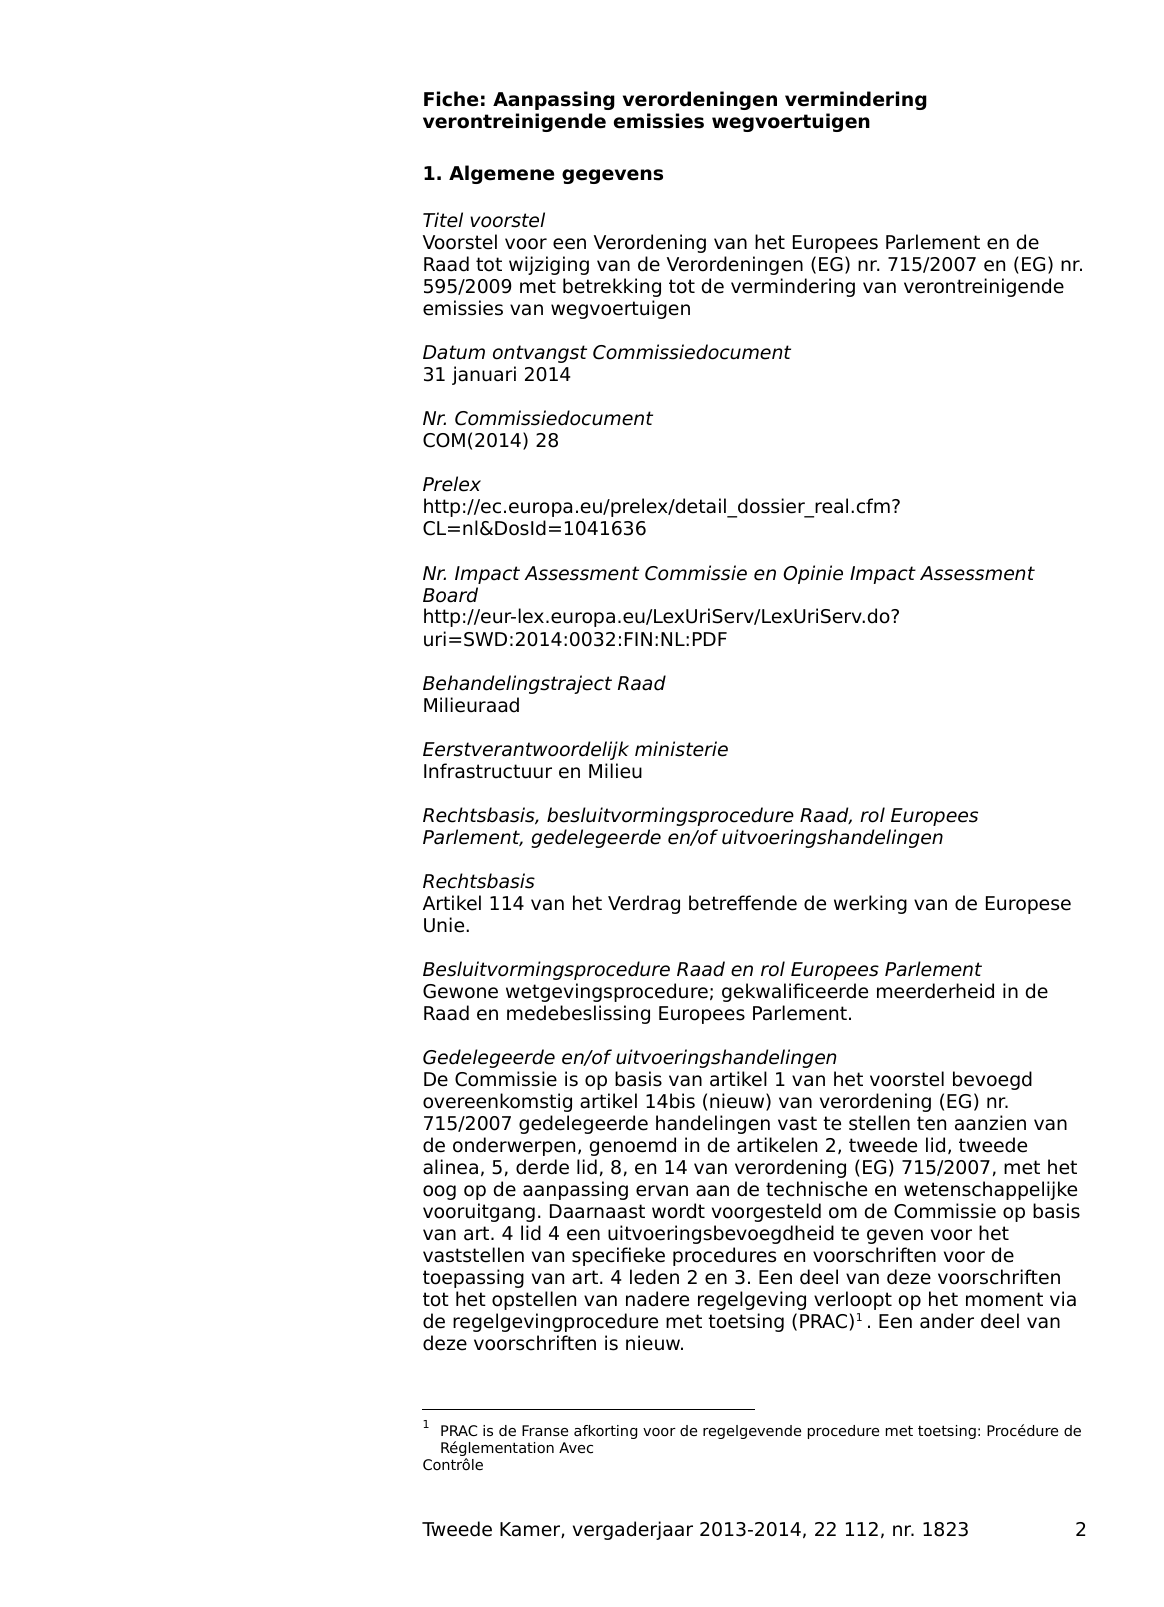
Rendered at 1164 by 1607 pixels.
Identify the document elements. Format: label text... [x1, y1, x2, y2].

text Infrastructuur en Milieu [422, 761, 1087, 783]
text 31 januari 2014 [422, 364, 1087, 386]
subtitle 1. Algemene gegevens [422, 163, 1087, 185]
text Voorstel voor een Verordening van het Europees Parlement en de Raad tot wijziging van de Verordeningen (EG) nr. 715/2007 en (EG) nr. 595/2009 met betrekking tot de vermindering van verontreinigende emissies van wegvoertuigen [422, 232, 1087, 320]
text Contrôle [422, 1457, 1087, 1474]
text http://eur-lex.europa.eu/LexUriServ/LexUriServ.do?uri=SWD:2014:0032:FIN:NL:PDF [422, 606, 1087, 650]
text Rechtsbasis, besluitvormingsprocedure Raad, rol Europees Parlement, gedelegeerde en/of uitvoeringshandelingen [422, 805, 1087, 849]
subtitle Fiche: Aanpassing verordeningen vermindering verontreinigende emissies wegvoertuigen [422, 89, 1087, 133]
text Nr. Commissiedocument [422, 408, 1087, 430]
text De Commissie is op basis van artikel 1 van het voorstel bevoegd overeenkomstig artikel 14bis (nieuw) van verordening (EG) nr. 715/2007 gedelegeerde handelingen vast te stellen ten aanzien van de onderwerpen, genoemd in de artikelen 2, tweede lid, tweede alinea, 5, derde lid, 8, en 14 van verordening (EG) 715/2007, met het oog op de aanpassing ervan aan de technische en wetenschappelijke vooruitgang. Daarnaast wordt voorgesteld om de Commissie op basis van art. 4 lid 4 een uitvoeringsbevoegdheid te geven voor het vaststellen van specifieke procedures en voorschriften voor de toepassing van art. 4 leden 2 en 3. Een deel van deze voorschriften tot het opstellen van nadere regelgeving verloopt op het moment via de regelgevingprocedure met toetsing (PRAC). Een ander deel van deze voorschriften is nieuw. [422, 1069, 1087, 1355]
text Datum ontvangst Commissiedocument [422, 342, 1087, 364]
text Artikel 114 van het Verdrag betreffende de werking van de Europese Unie. [422, 893, 1087, 937]
text Eerstverantwoordelijk ministerie [422, 739, 1087, 761]
text Prelex [422, 474, 1087, 496]
text COM(2014) 28 [422, 430, 1087, 452]
text http://ec.europa.eu/prelex/detail_dossier_real.cfm?CL=nl&DosId=1041636 [422, 496, 1087, 540]
text Behandelingstraject Raad [422, 673, 1087, 694]
text Titel voorstel [422, 210, 1087, 232]
text Rechtsbasis [422, 871, 1087, 893]
text PRAC is de Franse afkorting voor de regelgevende procedure met toetsing: Procédure de Réglementation Avec [422, 1418, 1087, 1457]
text Besluitvormingsprocedure Raad en rol Europees Parlement [422, 959, 1087, 981]
text Gewone wetgevingsprocedure; gekwalificeerde meerderheid in de Raad en medebeslissing Europees Parlement. [422, 981, 1087, 1025]
text Milieuraad [422, 694, 1087, 717]
text Gedelegeerde en/of uitvoeringshandelingen [422, 1047, 1087, 1069]
text Nr. Impact Assessment Commissie en Opinie Impact Assessment Board [422, 562, 1087, 606]
